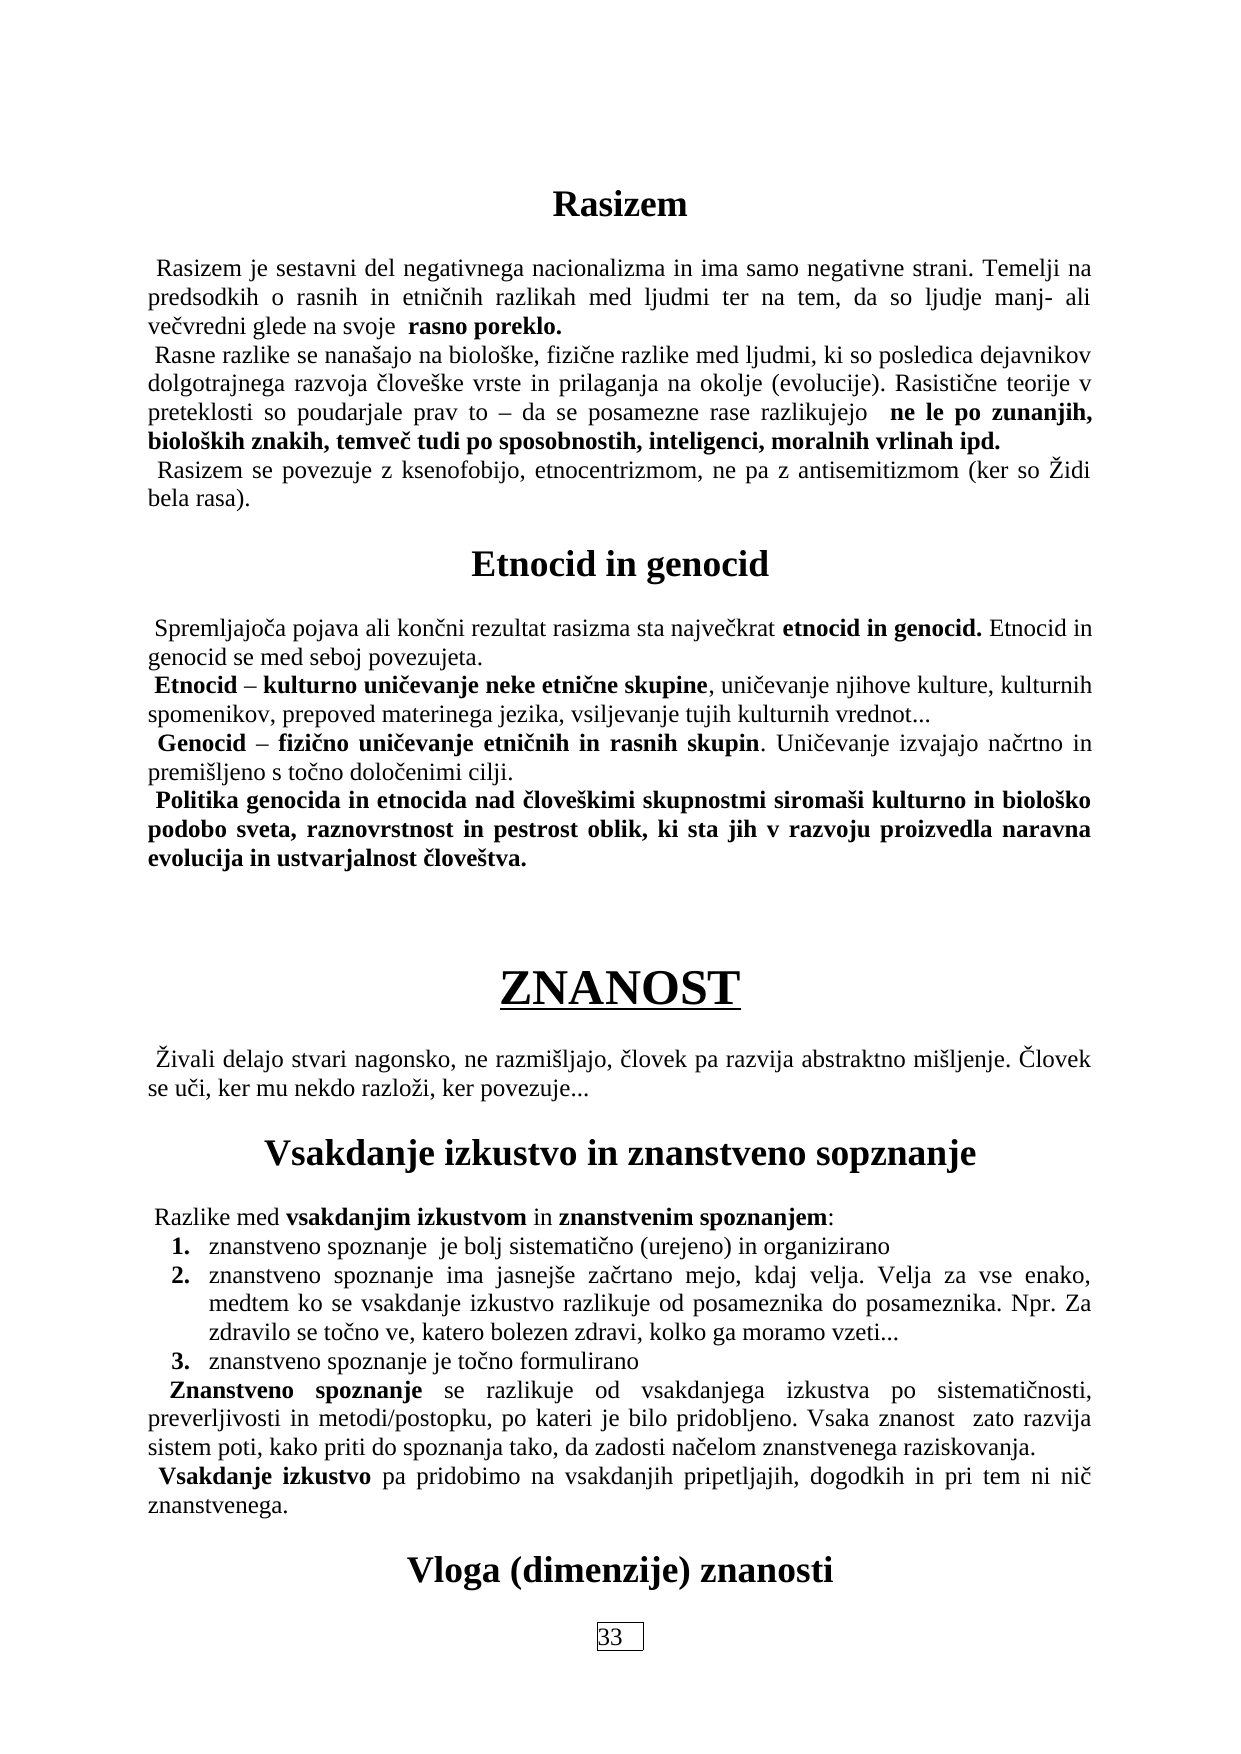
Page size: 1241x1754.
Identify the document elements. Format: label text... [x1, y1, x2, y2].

text Znanstveno spoznanje se razlikuje od vsakdanjega izkustva po sistematičnosti, preverljivosti in metodi/postopku, po kateri je bilo pridobljeno. Vsaka znanost zato razvija sistem poti, kako priti do spoznanja tako, da zadosti načelom znanstvenega raziskovanja. [148, 1375, 1093, 1461]
list znanstveno spoznanje je točno formulirano [171, 1346, 1093, 1375]
text Vloga (dimenzije) znanosti [148, 1547, 1093, 1590]
text Vsakdanje izkustvo in znanstveno sopznanje [148, 1130, 1093, 1173]
text Rasizem [148, 182, 1093, 225]
text Razlike med vsakdanjim izkustvom in znanstvenim spoznanjem: [148, 1202, 1093, 1231]
text ZNANOST [148, 958, 1093, 1015]
text Politika genocida in etnocida nad človeškimi skupnostmi siromaši kulturno in biološko podobo sveta, raznovrstnost in pestrost oblik, ki sta jih v razvoju proizvedla naravna evolucija in ustvarjalnost človeštva. [148, 785, 1093, 872]
list znanstveno spoznanje je bolj sistematično (urejeno) in organizirano [171, 1231, 1093, 1260]
text Rasizem se povezuje z ksenofobijo, etnocentrizmom, ne pa z antisemitizmom (ker so Židi bela rasa). [148, 455, 1093, 512]
text Genocid – fizično uničevanje etničnih in rasnih skupin. Uničevanje izvajajo načrtno in premišljeno s točno določenimi cilji. [148, 728, 1093, 785]
text Etnocid in genocid [148, 541, 1093, 584]
text Rasizem je sestavni del negativnega nacionalizma in ima samo negativne strani. Temelji na predsodkih o rasnih in etničnih razlikah med ljudmi ter na tem, da so ljudje manj- ali večvredni glede na svoje rasno poreklo. [148, 253, 1093, 340]
text Vsakdanje izkustvo pa pridobimo na vsakdanjih pripetljajih, dogodkih in pri tem ni nič znanstvenega. [148, 1461, 1093, 1518]
text Etnocid – kulturno uničevanje neke etnične skupine, uničevanje njihove kulture, kulturnih spomenikov, prepoved materinega jezika, vsiljevanje tujih kulturnih vrednot... [148, 670, 1093, 728]
list znanstveno spoznanje ima jasnejše začrtano mejo, kdaj velja. Velja za vse enako, medtem ko se vsakdanje izkustvo razlikuje od posameznika do posameznika. Npr. Za zdravilo se točno ve, katero bolezen zdravi, kolko ga moramo vzeti... [171, 1260, 1093, 1346]
text Živali delajo stvari nagonsko, ne razmišljajo, človek pa razvija abstraktno mišljenje. Človek se uči, ker mu nekdo razloži, ker povezuje... [148, 1044, 1093, 1102]
text Spremljajoča pojava ali končni rezultat rasizma sta največkrat etnocid in genocid. Etnocid in genocid se med seboj povezujeta. [148, 613, 1093, 670]
text Rasne razlike se nanašajo na biološke, fizične razlike med ljudmi, ki so posledica dejavnikov dolgotrajnega razvoja človeške vrste in prilaganja na okolje (evolucije). Rasistične teorije v preteklosti so poudarjale prav to – da se posamezne rase razlikujejo ne le po zunanjih, bioloških znakih, temveč tudi po sposobnostih, inteligenci, moralnih vrlinah ipd. [148, 340, 1093, 455]
